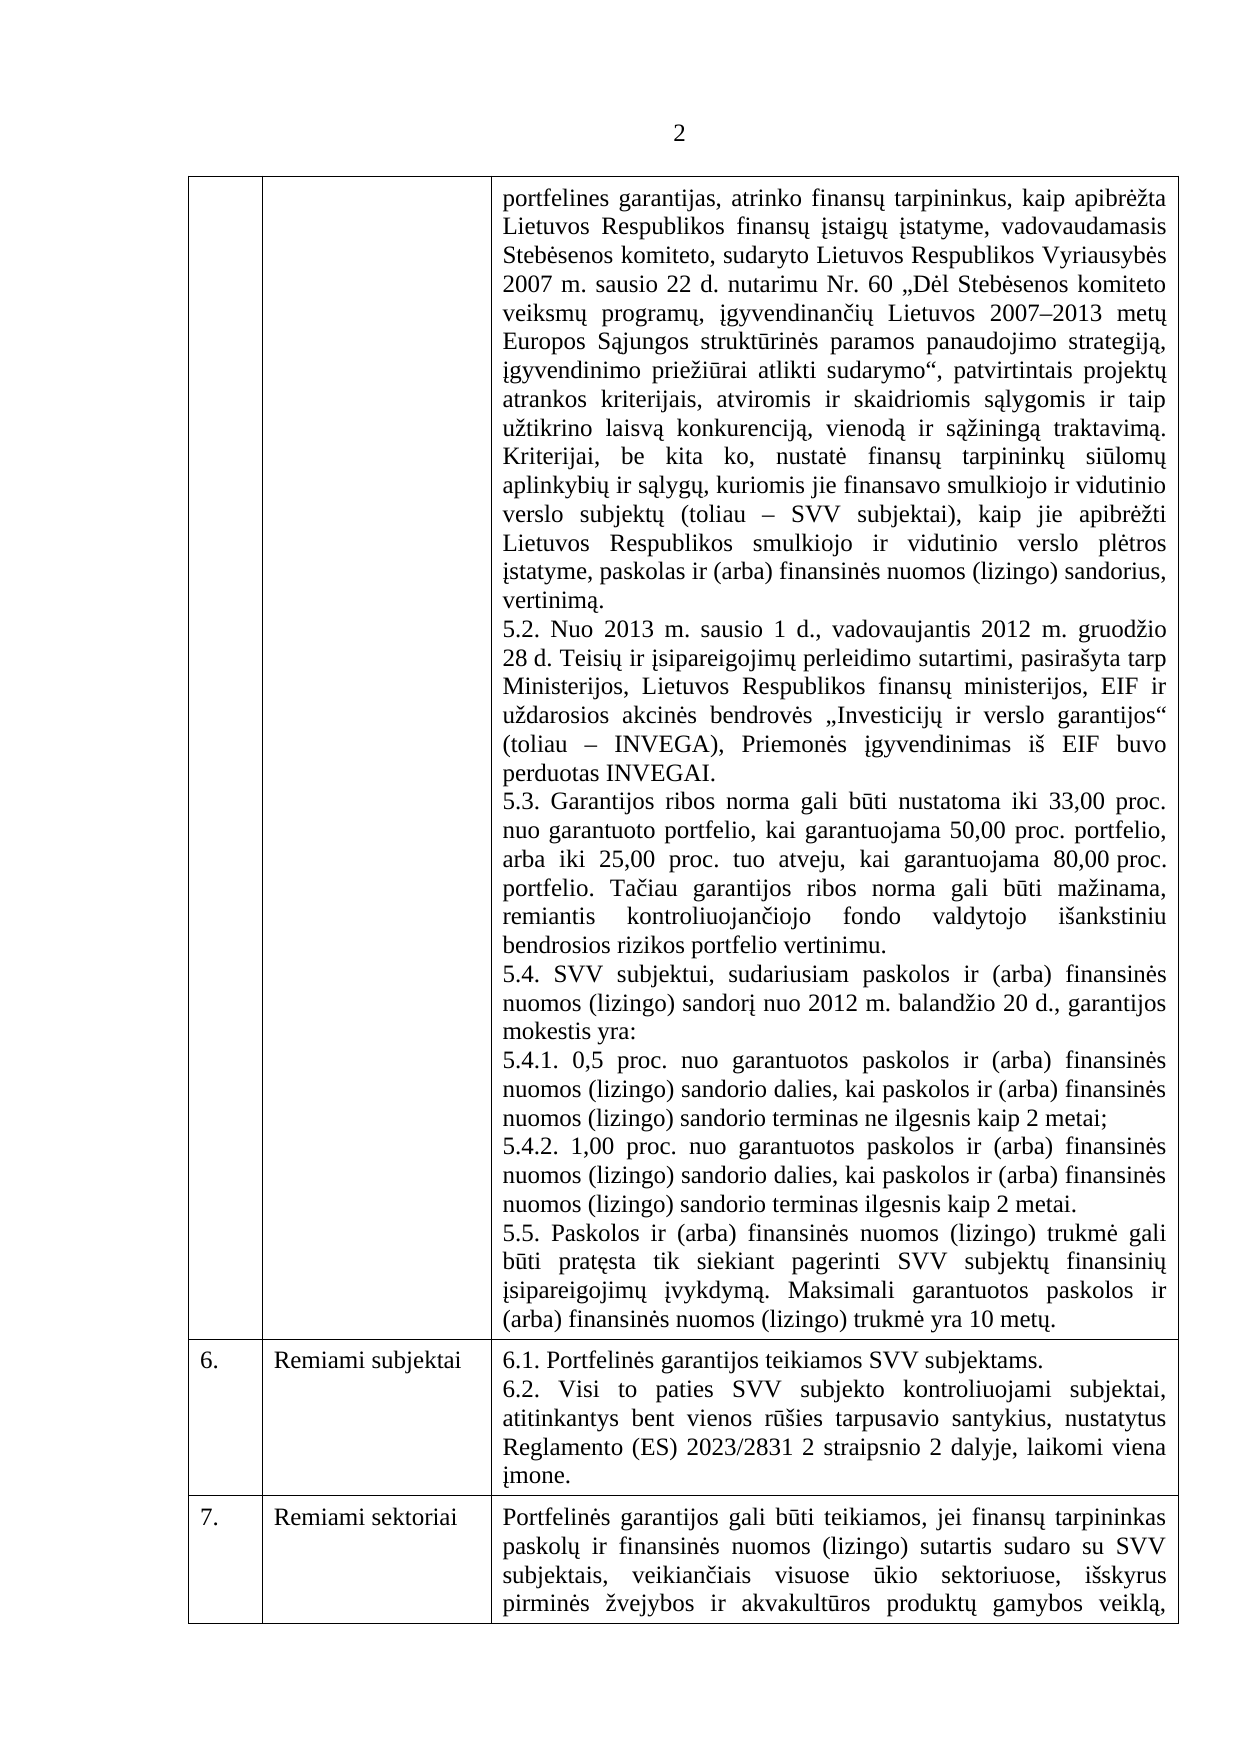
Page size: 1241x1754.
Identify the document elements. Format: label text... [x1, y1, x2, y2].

table_cell [189, 177, 262, 1338]
table_cell Remiami subjektai [263, 1340, 491, 1495]
table_cell Portfelinės garantijos gali būti teikiamos, jei finansų tarpininkas paskolų ir finansinės nuomos (lizingo) sutartis sudaro su SVV subjektais, veikiančiais visuose ūkio sektoriuose, išskyrus pirminės žvejybos ir akvakultūros produktų gamybos veiklą, [492, 1496, 1178, 1623]
table_cell [263, 177, 491, 1338]
table_cell 6.1. Portfelinės garantijos teikiamos SVV subjektams. 6.2. Visi to paties SVV subjekto kontroliuojami subjektai, atitinkantys bent vienos rūšies tarpusavio santykius, nustatytus Reglamento (ES) 2023/2831 2 straipsnio 2 dalyje, laikomi viena įmone. [492, 1340, 1178, 1495]
table_cell 7. [189, 1496, 262, 1623]
table_cell Remiami sektoriai [263, 1496, 491, 1623]
table_cell 6. [189, 1340, 262, 1495]
table_cell portfelines garantijas, atrinko finansų tarpininkus, kaip apibrėžta Lietuvos Respublikos finansų įstaigų įstatyme, vadovaudamasis Stebėsenos komiteto, sudaryto Lietuvos Respublikos Vyriausybės 2007 m. sausio 22 d. nutarimu Nr. 60 „Dėl Stebėsenos komiteto veiksmų programų, įgyvendinančių Lietuvos 2007–2013 metų Europos Sąjungos struktūrinės paramos panaudojimo strategiją, įgyvendinimo priežiūrai atlikti sudarymo“, patvirtintais projektų atrankos kriterijais, atviromis ir skaidriomis sąlygomis ir taip užtikrino laisvą konkurenciją, vienodą ir sąžiningą traktavimą. Kriterijai, be kita ko, nustatė finansų tarpininkų siūlomų aplinkybių ir sąlygų, kuriomis jie finansavo smulkiojo ir vidutinio verslo subjektų (toliau – SVV subjektai), kaip jie apibrėžti Lietuvos Respublikos smulkiojo ir vidutinio verslo plėtros įstatyme, paskolas ir (arba) finansinės nuomos (lizingo) sandorius, vertinimą. 5.2. Nuo 2013 m. sausio 1 d., vadovaujantis 2012 m. gruodžio 28 d. Teisių ir įsipareigojimų perleidimo sutartimi, pasirašyta tarp Ministerijos, Lietuvos Respublikos finansų ministerijos, EIF ir uždarosios akcinės bendrovės „Investicijų ir verslo garantijos“ (toliau – INVEGA), Priemonės įgyvendinimas iš EIF buvo perduotas INVEGAI. 5.3. Garantijos ribos norma gali būti nustatoma iki 33,00 proc. nuo garantuoto portfelio, kai garantuojama 50,00 proc. portfelio, arba iki 25,00 proc. tuo atveju, kai garantuojama 80,00 proc. portfelio. Tačiau garantijos ribos norma gali būti mažinama, remiantis kontroliuojančiojo fondo valdytojo išankstiniu bendrosios rizikos portfelio vertinimu. 5.4. SVV subjektui, sudariusiam paskolos ir (arba) finansinės nuomos (lizingo) sandorį nuo 2012 m. balandžio 20 d., garantijos mokestis yra: 5.4.1. 0,5 proc. nuo garantuotos paskolos ir (arba) finansinės nuomos (lizingo) sandorio dalies, kai paskolos ir (arba) finansinės nuomos (lizingo) sandorio terminas ne ilgesnis kaip 2 metai; 5.4.2. 1,00 proc. nuo garantuotos paskolos ir (arba) finansinės nuomos (lizingo) sandorio dalies, kai paskolos ir (arba) finansinės nuomos (lizingo) sandorio terminas ilgesnis kaip 2 metai. 5.5. Paskolos ir (arba) finansinės nuomos (lizingo) trukmė gali būti pratęsta tik siekiant pagerinti SVV subjektų finansinių įsipareigojimų įvykdymą. Maksimali garantuotos paskolos ir (arba) finansinės nuomos (lizingo) trukmė yra 10 metų. [492, 177, 1178, 1338]
